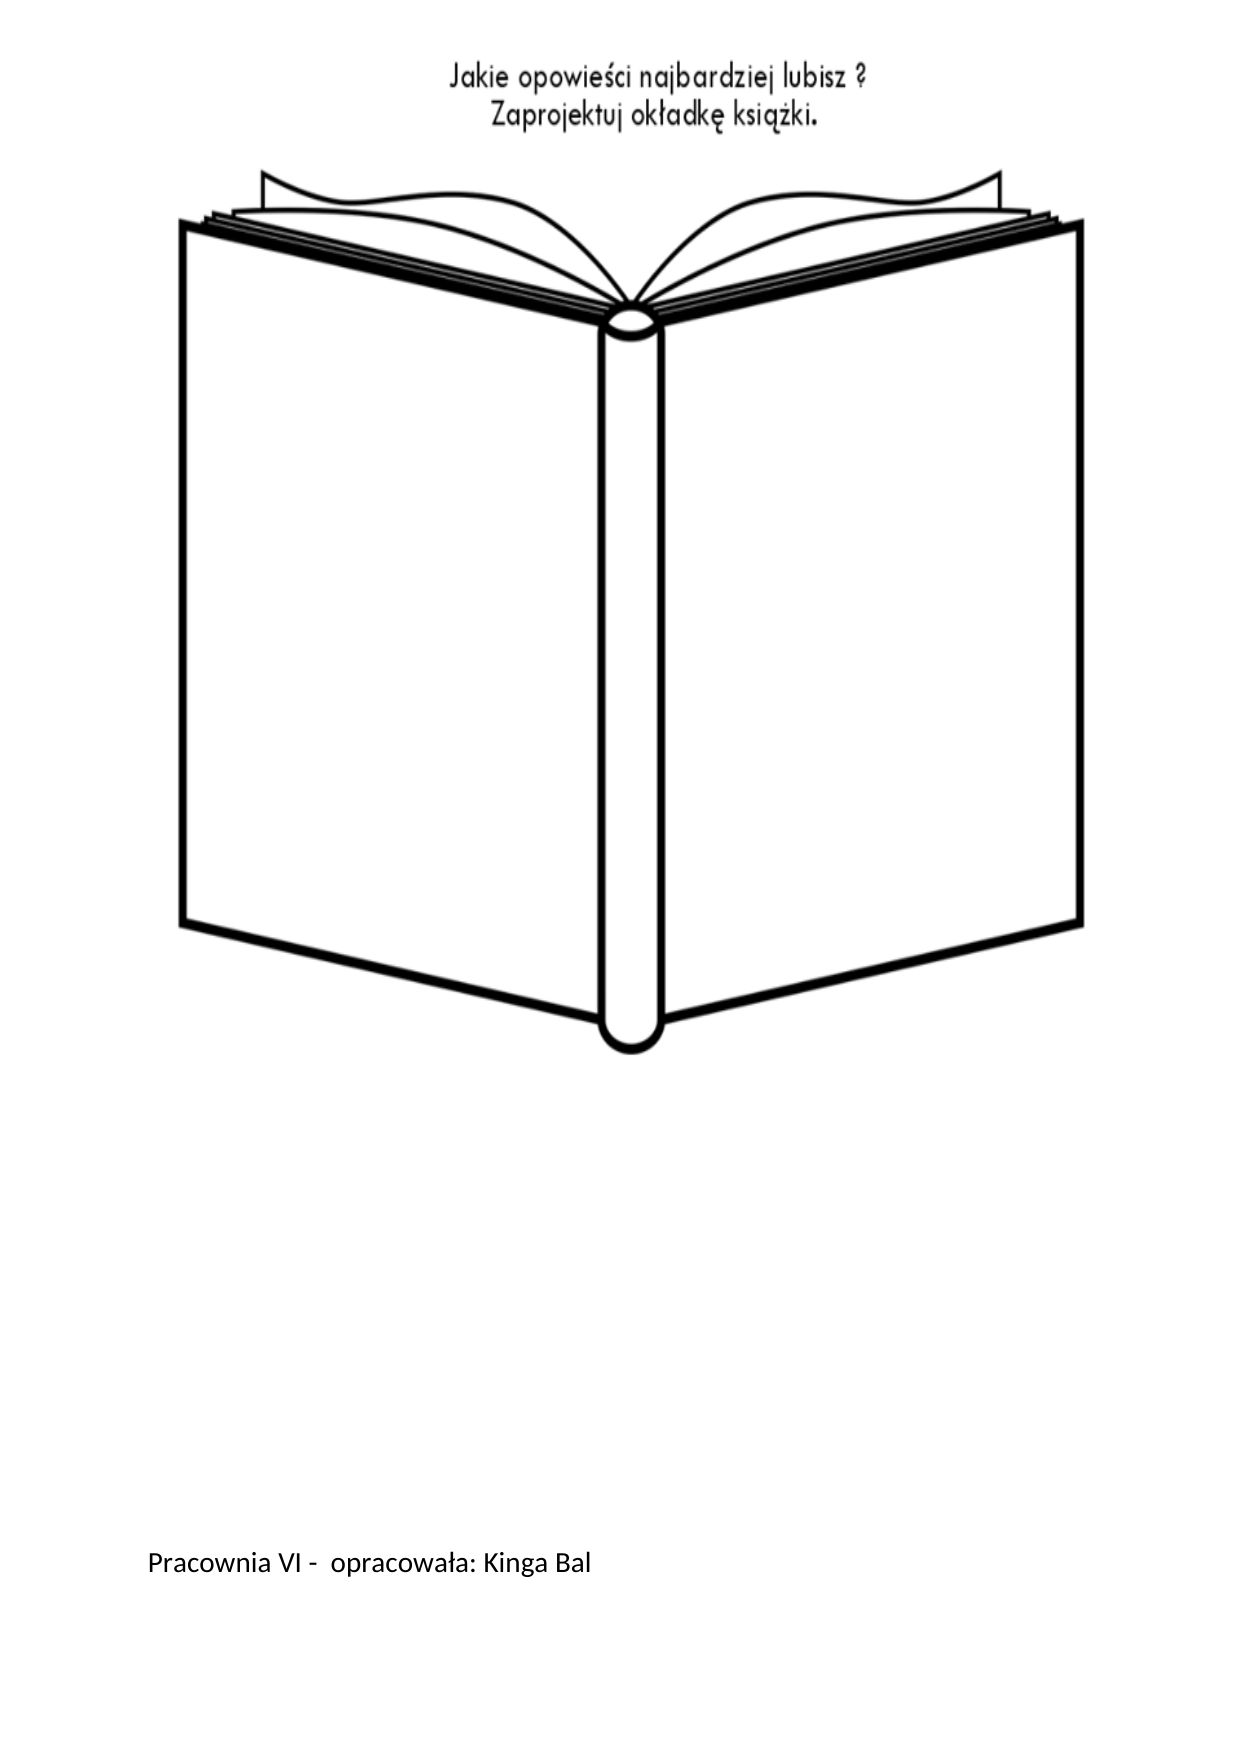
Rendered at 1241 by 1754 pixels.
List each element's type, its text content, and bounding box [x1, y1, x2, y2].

text Pracownia VI - opracowała: Kinga Bal [148, 1544, 1093, 1580]
